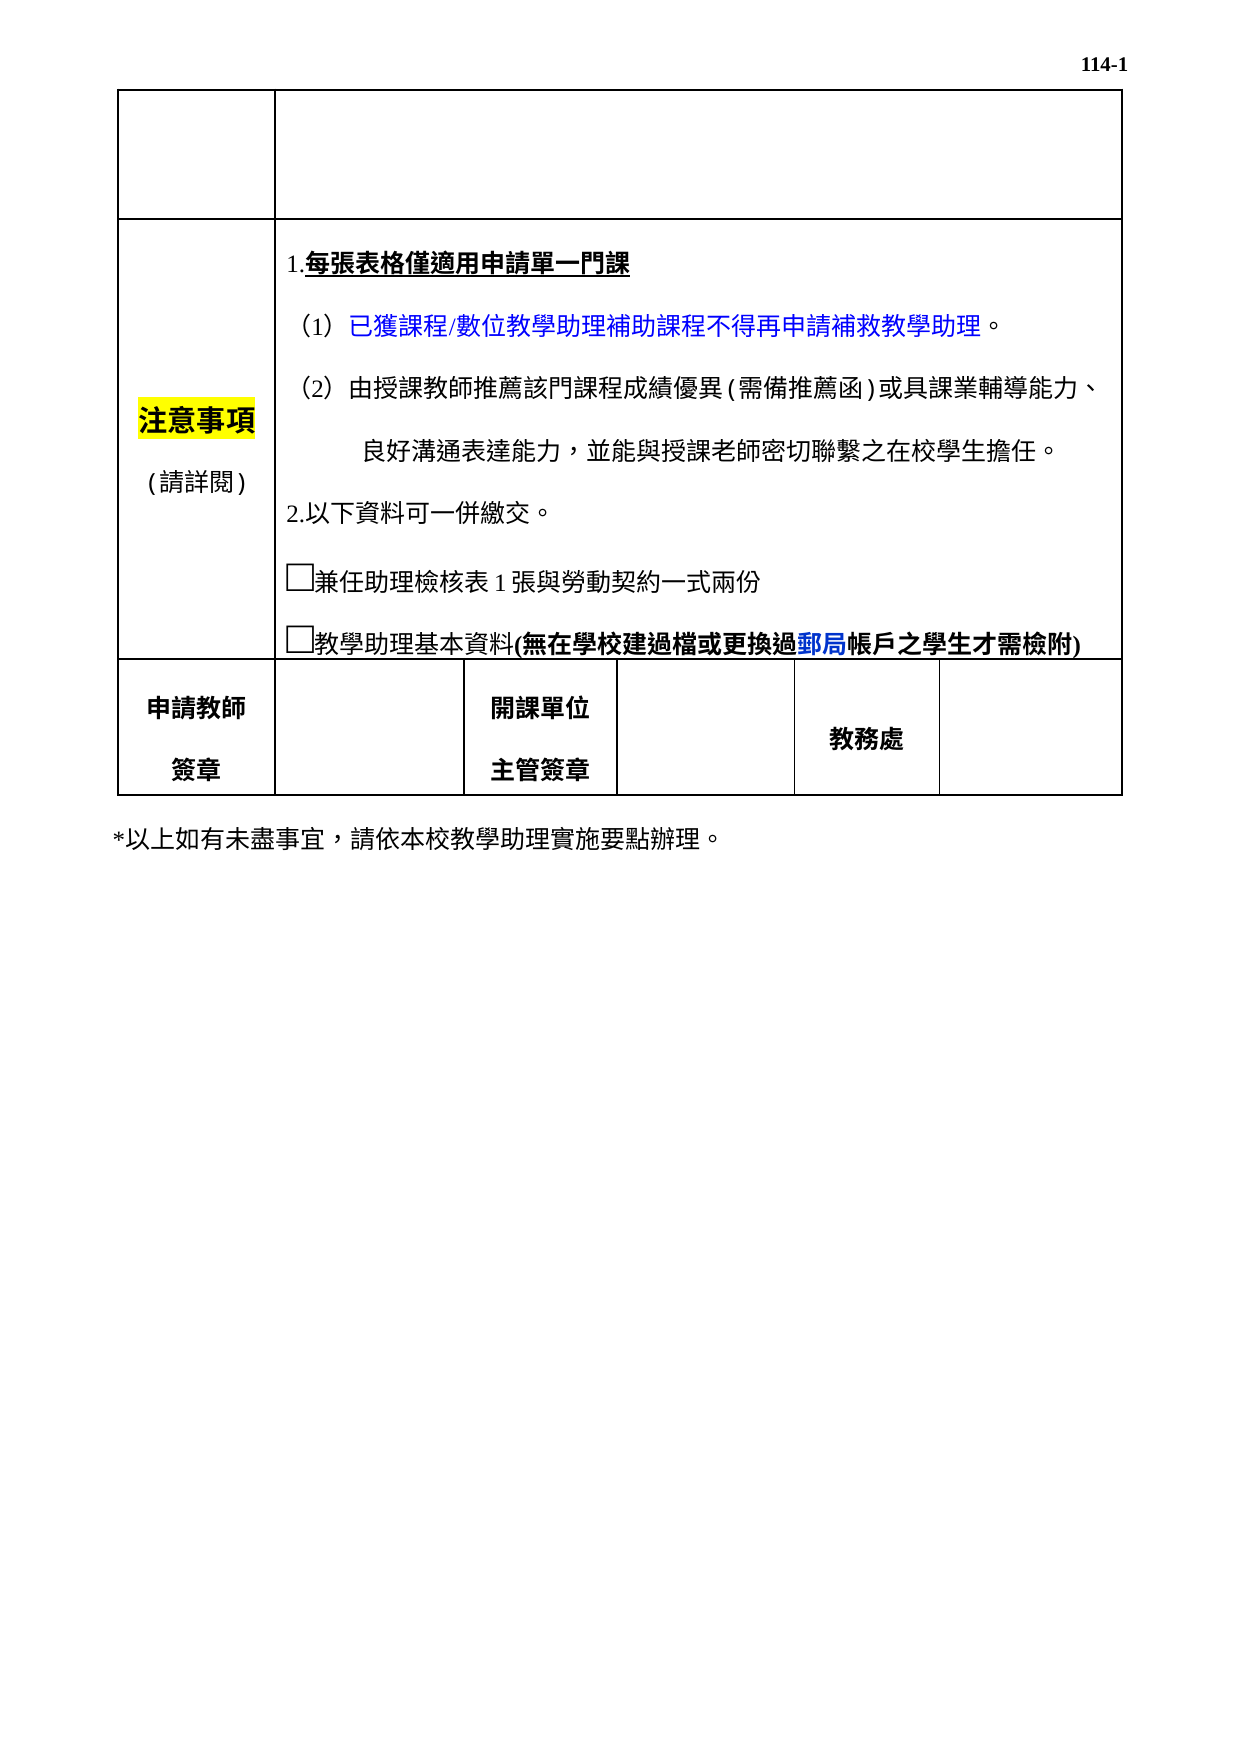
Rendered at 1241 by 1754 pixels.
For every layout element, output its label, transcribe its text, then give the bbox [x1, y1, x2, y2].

table_cell [276, 660, 463, 794]
table_cell 注意事項 (請詳閱) [119, 220, 274, 658]
table_cell 開課單位 主管簽章 [465, 660, 616, 794]
table_cell [119, 91, 274, 218]
text *以上如有未盡事宜，請依本校教學助理實施要點辦理。 [112, 796, 1128, 859]
table_cell 教務處 [795, 660, 939, 794]
table_cell 1.每張表格僅適用申請單一門課 （1）已獲課程/數位教學助理補助課程不得再申請補救教學助理。 （2）由授課教師推薦該門課程成績優異(需備推薦函)或具課業輔導能力、 良好溝通表達能力，並能與授課老師密切聯繫之在校學生擔任。 2.以下資料可一併繳交。 □兼任助理檢核表1張與勞動契約一式兩份 □教學助理基本資料(無在學校建過檔或更換過郵局帳戶之學生才需檢附) [276, 220, 1121, 658]
table_cell 申請教師 簽章 [119, 660, 274, 794]
table_cell [276, 91, 1121, 218]
table_cell [618, 660, 794, 794]
table_cell [940, 660, 1121, 794]
